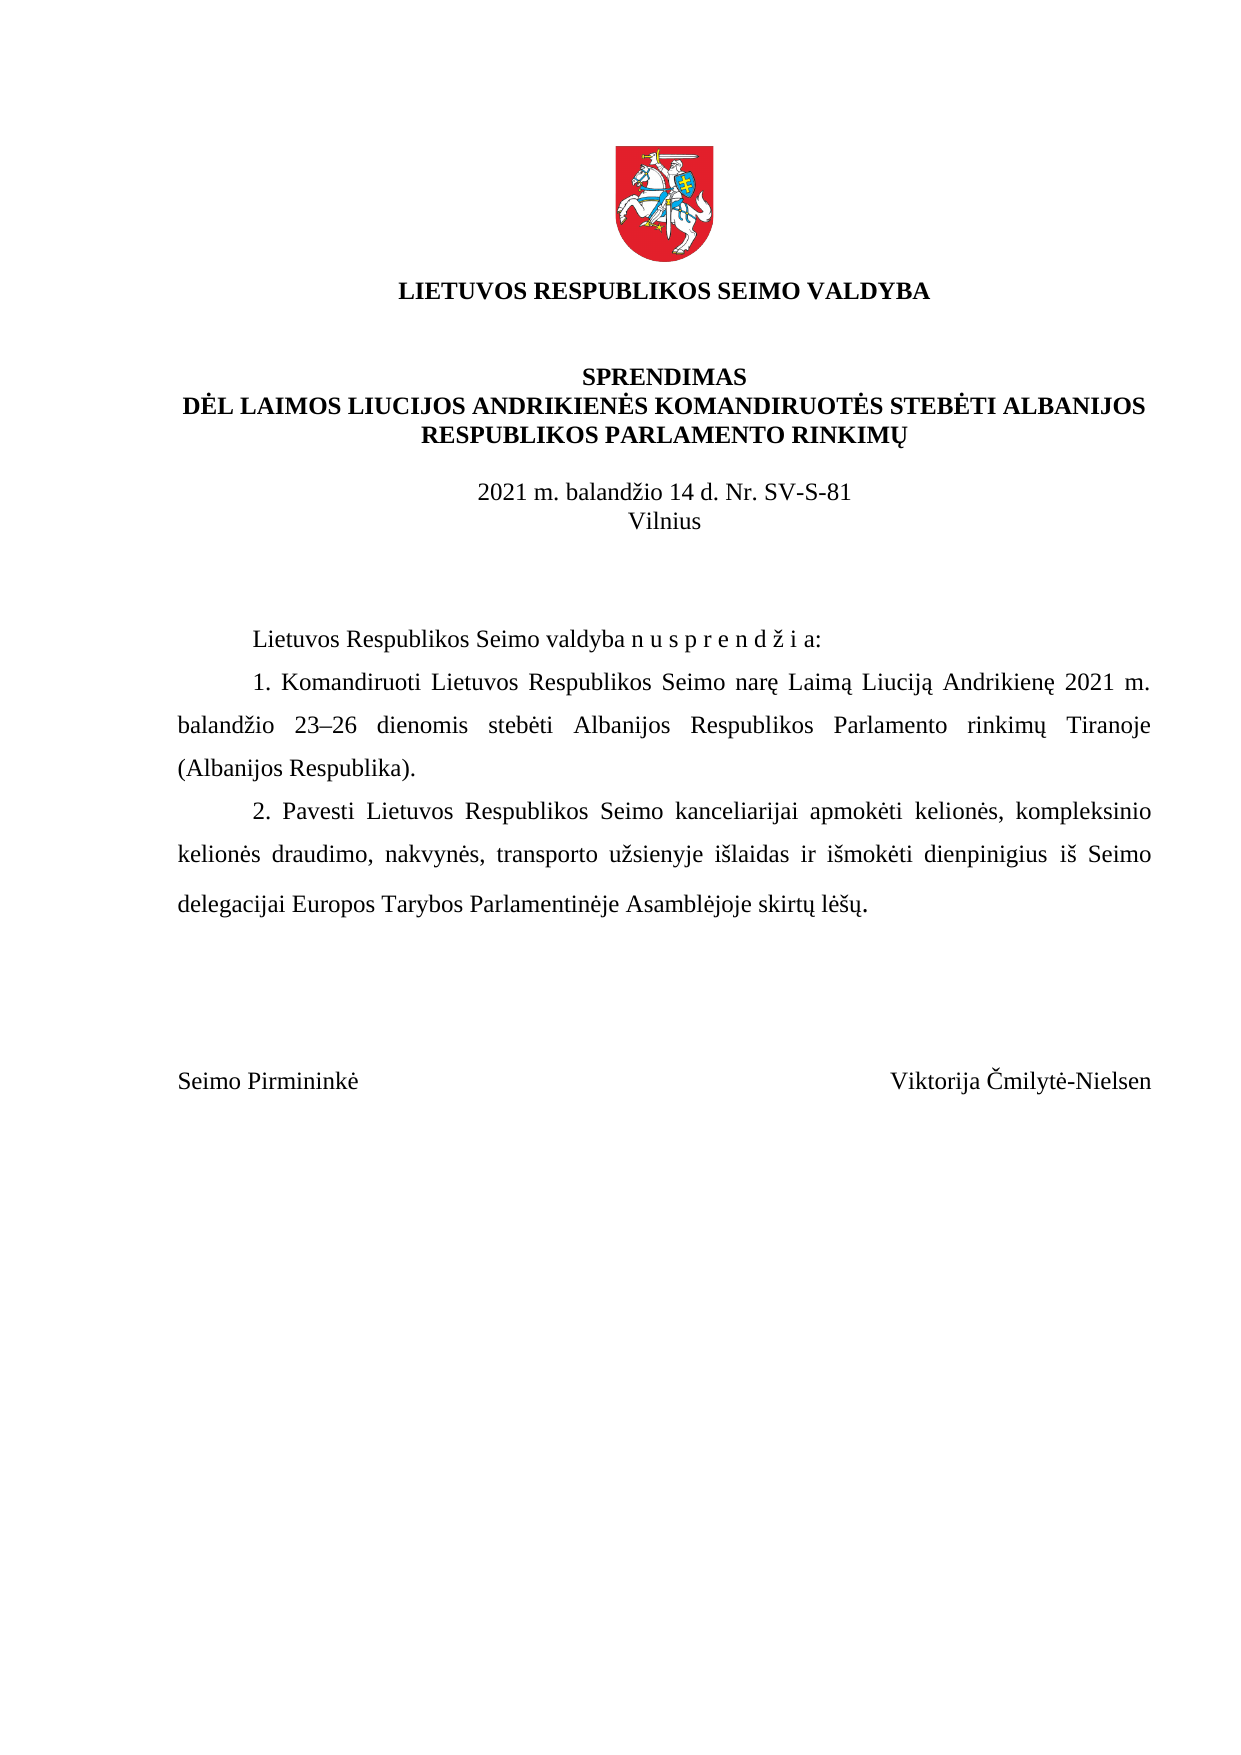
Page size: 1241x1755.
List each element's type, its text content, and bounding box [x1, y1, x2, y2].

text 2021 m. balandžio 14 d. Nr. SV-S-81 [177, 477, 1152, 506]
text LIETUVOS RESPUBLIKOS SEIMO VALDYBA [177, 276, 1152, 305]
text 2. Pavesti Lietuvos Respublikos Seimo kanceliarijai apmokėti kelionės, kompleksinio kelionės draudimo, nakvynės, transporto užsienyje išlaidas ir išmokėti dienpinigius iš Seimo delegacijai Europos Tarybos Parlamentinėje Asamblėjoje skirtų lėšų. [177, 796, 1152, 919]
text SPRENDIMAS [177, 362, 1152, 391]
text 1. Komandiruoti Lietuvos Respublikos Seimo narę Laimą Liuciją Andrikienę 2021 m. balandžio 23–26 dienomis stebėti Albanijos Respublikos Parlamento rinkimų Tiranoje (Albanijos Respublika). [177, 667, 1152, 782]
text Vilnius [177, 506, 1152, 535]
text Lietuvos Respublikos Seimo valdyba nusprendžia: [177, 624, 1152, 653]
text DĖL LAIMOS LIUCIJOS ANDRIKIENĖS KOMANDIRUOTĖS STEBĖTI ALBANIJOS RESPUBLIKOS PARLAMENTO RINKIMŲ [177, 391, 1152, 448]
text Seimo Pirmininkė Viktorija Čmilytė-Nielsen [177, 1066, 1152, 1094]
